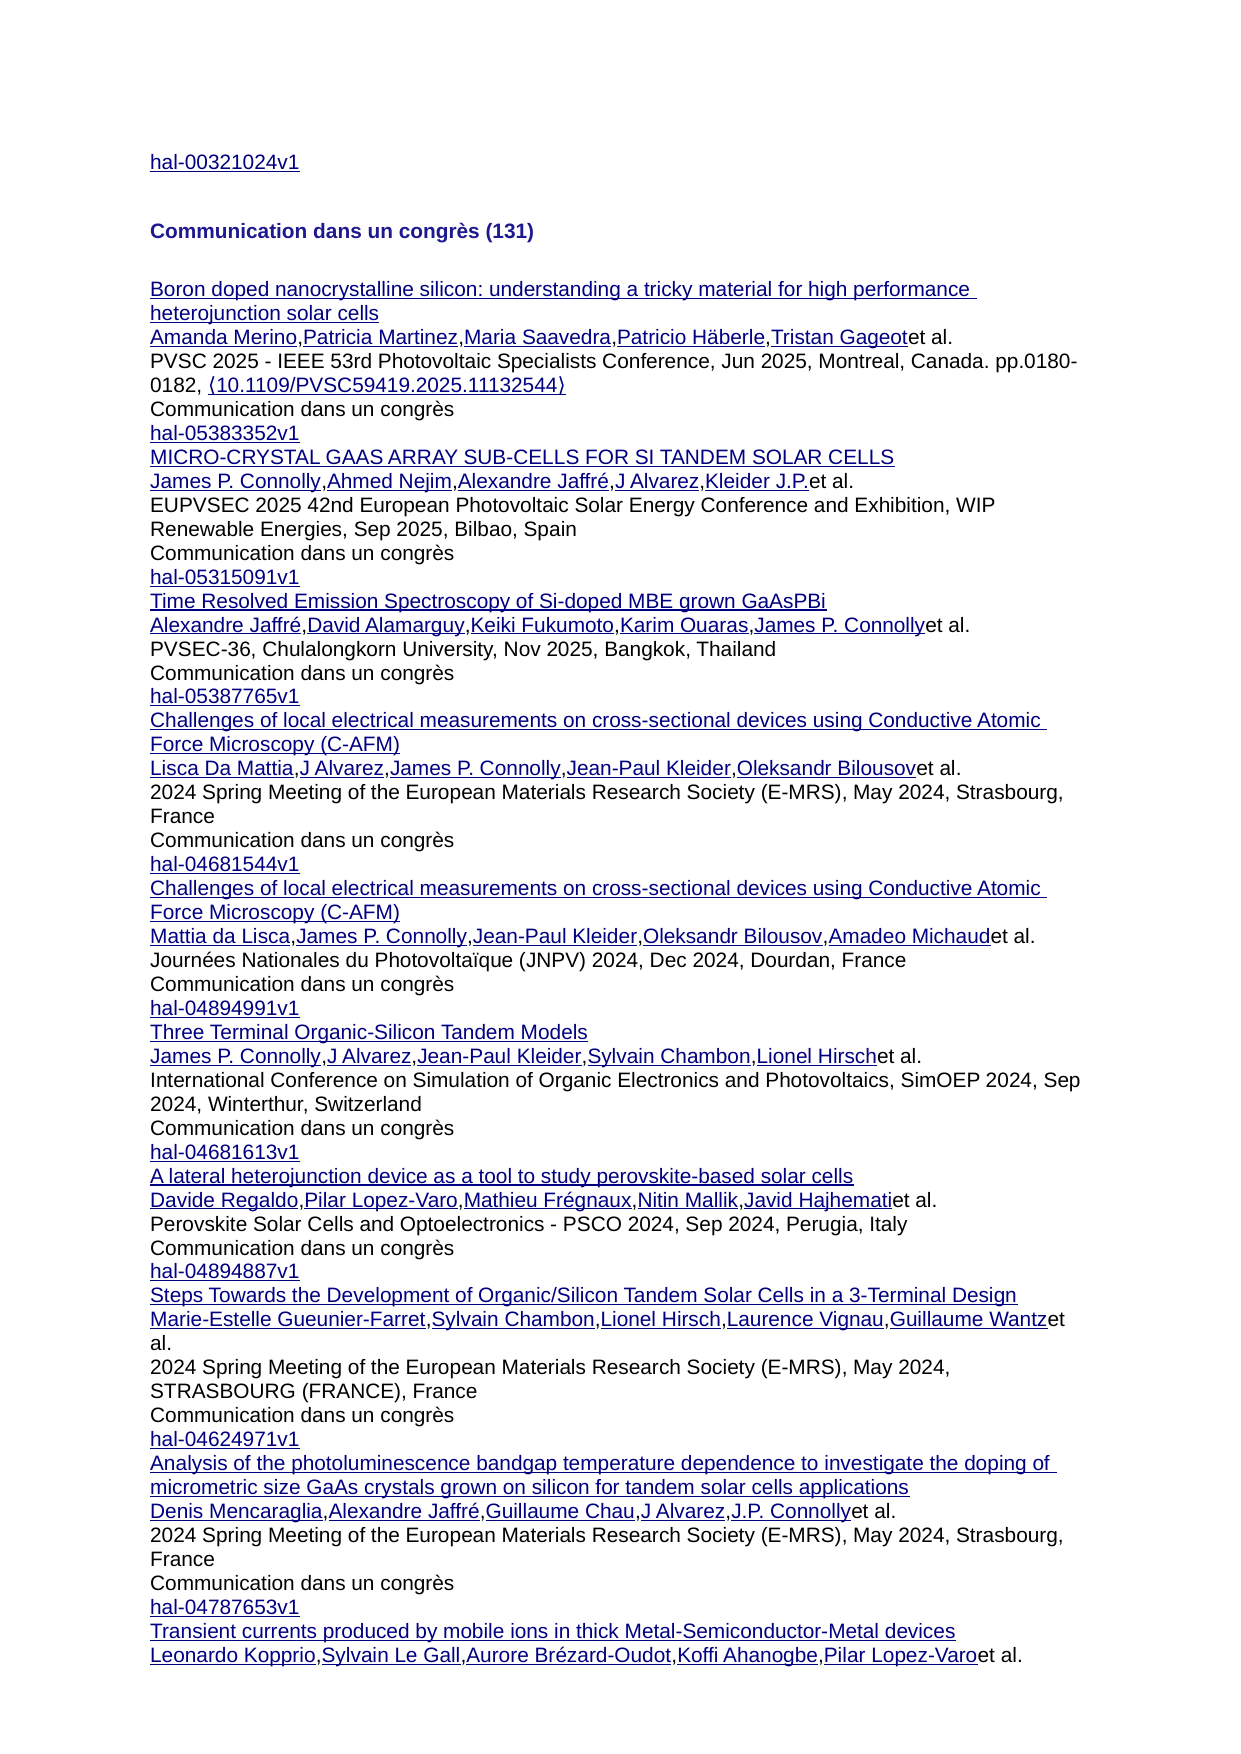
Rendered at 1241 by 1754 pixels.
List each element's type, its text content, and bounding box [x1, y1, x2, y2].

table_cell Time Resolved Emission Spectroscopy of Si-doped MBE grown GaAsPBi Alexandre Jaffré,David Alamarguy,Keiki Fukumoto,Karim Ouaras,James P. Connollyet al. PVSEC-36, Chulalongkorn University, Nov 2025, Bangkok, Thailand Communication dans un congrès hal-05387765v1 [150, 589, 1090, 708]
table_cell Three Terminal Organic-Silicon Tandem Models James P. Connolly,J Alvarez,Jean-Paul Kleider,Sylvain Chambon,Lionel Hirschet al. International Conference on Simulation of Organic Electronics and Photovoltaics, SimOEP 2024, Sep 2024, Winterthur, Switzerland Communication dans un congrès hal-04681613v1 [150, 1020, 1090, 1163]
table_cell hal-00321024v1 [150, 150, 1090, 174]
subtitle Communication dans un congrès (131) [150, 219, 1090, 243]
table_cell Analysis of the photoluminescence bandgap temperature dependence to investigate the doping of micrometric size GaAs crystals grown on silicon for tandem solar cells applications Denis Mencaraglia,Alexandre Jaffré,Guillaume Chau,J Alvarez,J.P. Connollyet al. 2024 Spring Meeting of the European Materials Research Society (E-MRS), May 2024, Strasbourg, France Communication dans un congrès hal-04787653v1 [150, 1451, 1090, 1619]
table_cell Steps Towards the Development of Organic/Silicon Tandem Solar Cells in a 3-Terminal Design Marie-Estelle Gueunier-Farret,Sylvain Chambon,Lionel Hirsch,Laurence Vignau,Guillaume Wantzet al. 2024 Spring Meeting of the European Materials Research Society (E-MRS), May 2024, STRASBOURG (FRANCE), France Communication dans un congrès hal-04624971v1 [150, 1283, 1090, 1451]
table_header Boron doped nanocrystalline silicon: understanding a tricky material for high performance heterojunction solar cells Amanda Merino,Patricia Martinez,Maria Saavedra,Patricio Häberle,Tristan Gageotet al. PVSC 2025 - IEEE 53rd Photovoltaic Specialists Conference, Jun 2025, Montreal, Canada. pp.0180-0182, ⟨10.1109/PVSC59419.2025.11132544⟩ Communication dans un congrès hal-05383352v1 [150, 277, 1090, 445]
table_cell A lateral heterojunction device as a tool to study perovskite-based solar cells Davide Regaldo,Pilar Lopez-Varo,Mathieu Frégnaux,Nitin Mallik,Javid Hajhematiet al. Perovskite Solar Cells and Optoelectronics - PSCO 2024, Sep 2024, Perugia, Italy Communication dans un congrès hal-04894887v1 [150, 1164, 1090, 1283]
table_cell Challenges of local electrical measurements on cross-sectional devices using Conductive Atomic Force Microscopy (C-AFM) Mattia da Lisca,James P. Connolly,Jean-Paul Kleider,Oleksandr Bilousov,Amadeo Michaudet al. Journées Nationales du Photovoltaïque (JNPV) 2024, Dec 2024, Dourdan, France Communication dans un congrès hal-04894991v1 [150, 876, 1090, 1020]
table_cell MICRO-CRYSTAL GAAS ARRAY SUB-CELLS FOR SI TANDEM SOLAR CELLS James P. Connolly,Ahmed Nejim,Alexandre Jaffré,J Alvarez,Kleider J.P.et al. EUPVSEC 2025 42nd European Photovoltaic Solar Energy Conference and Exhibition, WIP Renewable Energies, Sep 2025, Bilbao, Spain Communication dans un congrès hal-05315091v1 [150, 445, 1090, 588]
table_cell Challenges of local electrical measurements on cross-sectional devices using Conductive Atomic Force Microscopy (C-AFM) Lisca Da Mattia,J Alvarez,James P. Connolly,Jean-Paul Kleider,Oleksandr Bilousovet al. 2024 Spring Meeting of the European Materials Research Society (E-MRS), May 2024, Strasbourg, France Communication dans un congrès hal-04681544v1 [150, 708, 1090, 876]
table_cell Transient currents produced by mobile ions in thick Metal-Semiconductor-Metal devices Leonardo Kopprio,Sylvain Le Gall,Aurore Brézard-Oudot,Koffi Ahanogbe,Pilar Lopez-Varoet al. [150, 1619, 1090, 1667]
